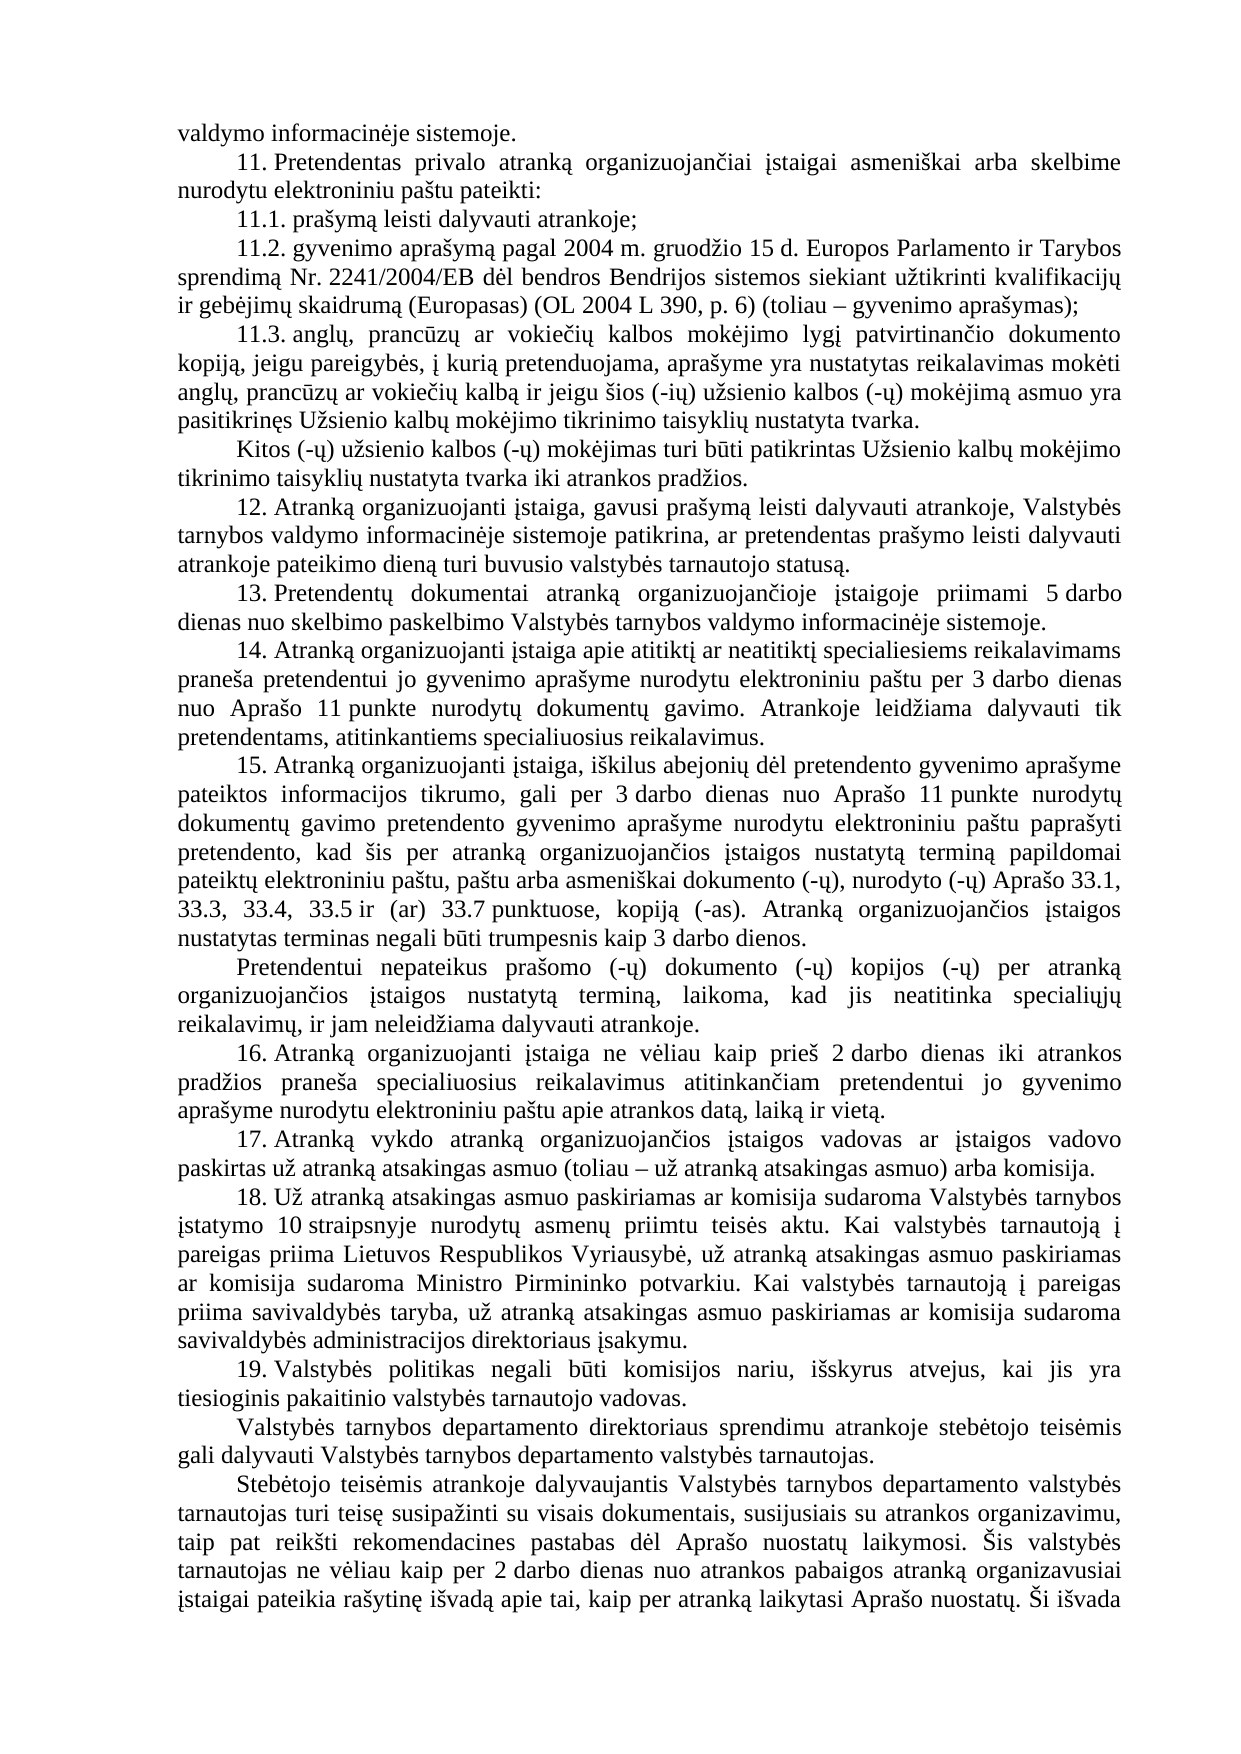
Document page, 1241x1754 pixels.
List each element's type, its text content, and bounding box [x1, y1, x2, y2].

text Pretendentui nepateikus prašomo (-ų) dokumento (-ų) kopijos (-ų) per atranką organizuojančios įstaigos nustatytą terminą, laikoma, kad jis neatitinka specialiųjų reikalavimų, ir jam neleidžiama dalyvauti atrankoje. [177, 952, 1122, 1038]
text Kitos (-ų) užsienio kalbos (-ų) mokėjimas turi būti patikrintas Užsienio kalbų mokėjimo tikrinimo taisyklių nustatyta tvarka iki atrankos pradžios. [177, 434, 1122, 492]
text 13. Pretendentų dokumentai atranką organizuojančioje įstaigoje priimami 5 darbo dienas nuo skelbimo paskelbimo Valstybės tarnybos valdymo informacinėje sistemoje. [177, 578, 1122, 636]
text 11.1. prašymą leisti dalyvauti atrankoje; [177, 204, 1122, 233]
text valdymo informacinėje sistemoje. [177, 118, 1122, 147]
text Stebėtojo teisėmis atrankoje dalyvaujantis Valstybės tarnybos departamento valstybės tarnautojas turi teisę susipažinti su visais dokumentais, susijusiais su atrankos organizavimu, taip pat reikšti rekomendacines pastabas dėl Aprašo nuostatų laikymosi. Šis valstybės tarnautojas ne vėliau kaip per 2 darbo dienas nuo atrankos pabaigos atranką organizavusiai įstaigai pateikia rašytinę išvadą apie tai, kaip per atranką laikytasi Aprašo nuostatų. Ši išvada [177, 1469, 1122, 1613]
text 11.3. anglų, prancūzų ar vokiečių kalbos mokėjimo lygį patvirtinančio dokumento kopiją, jeigu pareigybės, į kurią pretenduojama, aprašyme yra nustatytas reikalavimas mokėti anglų, prancūzų ar vokiečių kalbą ir jeigu šios (-ių) užsienio kalbos (-ų) mokėjimą asmuo yra pasitikrinęs Užsienio kalbų mokėjimo tikrinimo taisyklių nustatyta tvarka. [177, 319, 1122, 434]
text 12. Atranką organizuojanti įstaiga, gavusi prašymą leisti dalyvauti atrankoje, Valstybės tarnybos valdymo informacinėje sistemoje patikrina, ar pretendentas prašymo leisti dalyvauti atrankoje pateikimo dieną turi buvusio valstybės tarnautojo statusą. [177, 492, 1122, 578]
text 11.2. gyvenimo aprašymą pagal 2004 m. gruodžio 15 d. Europos Parlamento ir Tarybos sprendimą Nr. 2241/2004/EB dėl bendros Bendrijos sistemos siekiant užtikrinti kvalifikacijų ir gebėjimų skaidrumą (Europasas) (OL 2004 L 390, p. 6) (toliau – gyvenimo aprašymas); [177, 233, 1122, 319]
text 19. Valstybės politikas negali būti komisijos nariu, išskyrus atvejus, kai jis yra tiesioginis pakaitinio valstybės tarnautojo vadovas. [177, 1354, 1122, 1412]
text 16. Atranką organizuojanti įstaiga ne vėliau kaip prieš 2 darbo dienas iki atrankos pradžios praneša specialiuosius reikalavimus atitinkančiam pretendentui jo gyvenimo aprašyme nurodytu elektroniniu paštu apie atrankos datą, laiką ir vietą. [177, 1038, 1122, 1124]
text 18. Už atranką atsakingas asmuo paskiriamas ar komisija sudaroma Valstybės tarnybos įstatymo 10 straipsnyje nurodytų asmenų priimtu teisės aktu. Kai valstybės tarnautoją į pareigas priima Lietuvos Respublikos Vyriausybė, už atranką atsakingas asmuo paskiriamas ar komisija sudaroma Ministro Pirmininko potvarkiu. Kai valstybės tarnautoją į pareigas priima savivaldybės taryba, už atranką atsakingas asmuo paskiriamas ar komisija sudaroma savivaldybės administracijos direktoriaus įsakymu. [177, 1182, 1122, 1354]
text 11. Pretendentas privalo atranką organizuojančiai įstaigai asmeniškai arba skelbime nurodytu elektroniniu paštu pateikti: [177, 147, 1122, 204]
text Valstybės tarnybos departamento direktoriaus sprendimu atrankoje stebėtojo teisėmis gali dalyvauti Valstybės tarnybos departamento valstybės tarnautojas. [177, 1412, 1122, 1469]
text 14. Atranką organizuojanti įstaiga apie atitiktį ar neatitiktį specialiesiems reikalavimams praneša pretendentui jo gyvenimo aprašyme nurodytu elektroniniu paštu per 3 darbo dienas nuo Aprašo 11 punkte nurodytų dokumentų gavimo. Atrankoje leidžiama dalyvauti tik pretendentams, atitinkantiems specialiuosius reikalavimus. [177, 636, 1122, 751]
text 15. Atranką organizuojanti įstaiga, iškilus abejonių dėl pretendento gyvenimo aprašyme pateiktos informacijos tikrumo, gali per 3 darbo dienas nuo Aprašo 11 punkte nurodytų dokumentų gavimo pretendento gyvenimo aprašyme nurodytu elektroniniu paštu paprašyti pretendento, kad šis per atranką organizuojančios įstaigos nustatytą terminą papildomai pateiktų elektroniniu paštu, paštu arba asmeniškai dokumento (-ų), nurodyto (-ų) Aprašo 33.1, 33.3, 33.4, 33.5 ir (ar) 33.7 punktuose, kopiją (-as). Atranką organizuojančios įstaigos nustatytas terminas negali būti trumpesnis kaip 3 darbo dienos. [177, 751, 1122, 952]
text 17. Atranką vykdo atranką organizuojančios įstaigos vadovas ar įstaigos vadovo paskirtas už atranką atsakingas asmuo (toliau – už atranką atsakingas asmuo) arba komisija. [177, 1124, 1122, 1182]
